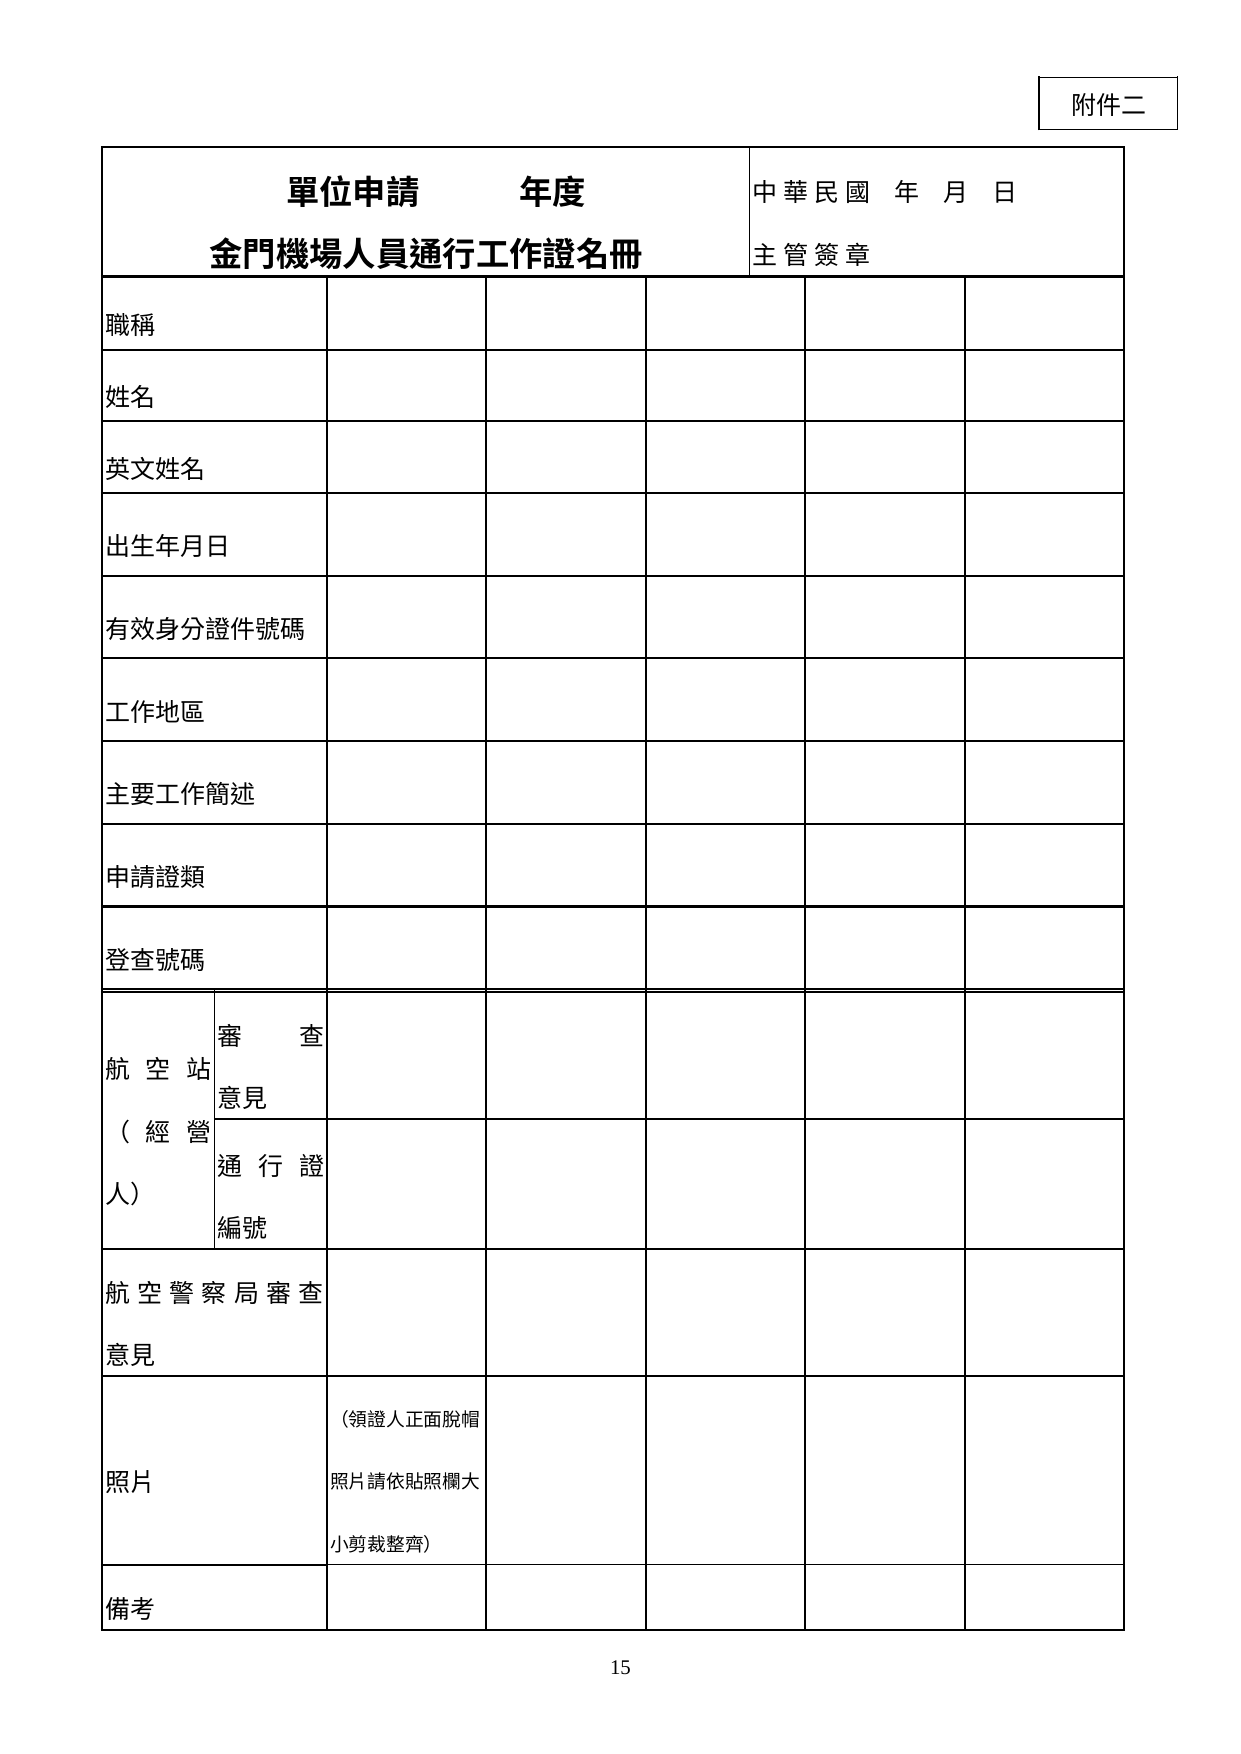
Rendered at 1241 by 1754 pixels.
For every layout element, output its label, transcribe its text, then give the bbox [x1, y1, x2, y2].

table_cell [806, 825, 964, 905]
table_header 中華民國 年 月 日 主管簽章 [750, 148, 1123, 275]
table_cell [647, 993, 804, 1118]
table_cell [647, 742, 804, 823]
table_cell [966, 1120, 1123, 1247]
table_cell [487, 577, 645, 657]
table_cell [806, 1120, 964, 1247]
table_cell [647, 1377, 804, 1564]
table_cell [806, 1565, 964, 1629]
table_cell [328, 1250, 485, 1374]
table_cell [966, 993, 1123, 1118]
table_cell [487, 908, 645, 988]
table_cell [328, 351, 485, 419]
table_cell [487, 1565, 645, 1629]
table_cell 主要工作簡述 [103, 742, 326, 823]
table_cell [647, 825, 804, 905]
table_cell [806, 993, 964, 1118]
table_cell [806, 577, 964, 657]
table_cell 通行證 編號 [215, 1120, 326, 1247]
table_cell [328, 908, 485, 988]
table_cell [487, 422, 645, 492]
table_cell [647, 351, 804, 419]
table_cell [487, 494, 645, 574]
table_cell [966, 659, 1123, 740]
table_cell 出生年月日 [103, 494, 326, 574]
table_cell 航空站（經營人） [103, 993, 214, 1247]
table_cell [647, 494, 804, 574]
table_cell [966, 351, 1123, 419]
table_cell [328, 278, 485, 348]
table_cell [328, 1120, 485, 1247]
table_cell [806, 494, 964, 574]
table_cell [328, 1565, 485, 1629]
table_cell [806, 659, 964, 740]
table_cell [966, 1565, 1123, 1629]
table_cell [487, 1120, 645, 1247]
table_cell [966, 422, 1123, 492]
table_cell 有效身分證件號碼 [103, 577, 326, 657]
table_cell [966, 494, 1123, 574]
table_cell 姓名 [103, 351, 326, 419]
table_cell （領證人正面脫帽 照片請依貼照欄大 小剪裁整齊） [328, 1377, 485, 1564]
table_cell [806, 278, 964, 348]
table_cell 工作地區 [103, 659, 326, 740]
table_cell [328, 422, 485, 492]
table_cell [487, 1377, 645, 1564]
table_cell [487, 825, 645, 905]
table_cell [806, 422, 964, 492]
table_cell [328, 494, 485, 574]
table_header 單位申請 年度 金門機場人員通行工作證名冊 [1040, 78, 1177, 129]
table_cell 照片 [103, 1377, 326, 1564]
table_cell [328, 659, 485, 740]
table_cell 審查 意見 [215, 993, 326, 1118]
table_cell 英文姓名 [103, 422, 326, 492]
table_cell [966, 1250, 1123, 1374]
table_header 單位申請 年度 金門機場人員通行工作證名冊 [103, 148, 749, 275]
table_cell 備考 [103, 1566, 326, 1629]
table_cell [966, 742, 1123, 823]
table_cell [328, 993, 485, 1118]
table_cell [487, 278, 645, 348]
table_cell [647, 278, 804, 348]
table_cell [647, 1565, 804, 1629]
table_cell [966, 1377, 1123, 1564]
table_cell [647, 1120, 804, 1247]
table_cell 申請證類 [103, 825, 326, 905]
table_cell [806, 908, 964, 988]
table_cell [328, 577, 485, 657]
table_cell [328, 825, 485, 905]
table_cell [647, 659, 804, 740]
table_cell [806, 742, 964, 823]
table_cell [966, 825, 1123, 905]
table_cell [487, 351, 645, 419]
table_cell [806, 1250, 964, 1374]
table_cell [487, 742, 645, 823]
table_cell 職稱 [103, 278, 326, 348]
table_cell 登查號碼 [103, 908, 326, 988]
table_cell [328, 742, 485, 823]
table_cell [806, 1377, 964, 1564]
table_cell [966, 278, 1123, 348]
table_cell [487, 993, 645, 1118]
table_cell [487, 659, 645, 740]
table_cell [647, 422, 804, 492]
table_cell [487, 1250, 645, 1374]
table_cell [647, 908, 804, 988]
table_cell [647, 577, 804, 657]
table_cell 航空警察局審查 意見 [103, 1250, 326, 1374]
table_cell [647, 1250, 804, 1374]
table_cell [966, 577, 1123, 657]
table_cell [966, 908, 1123, 988]
table_cell [806, 351, 964, 419]
